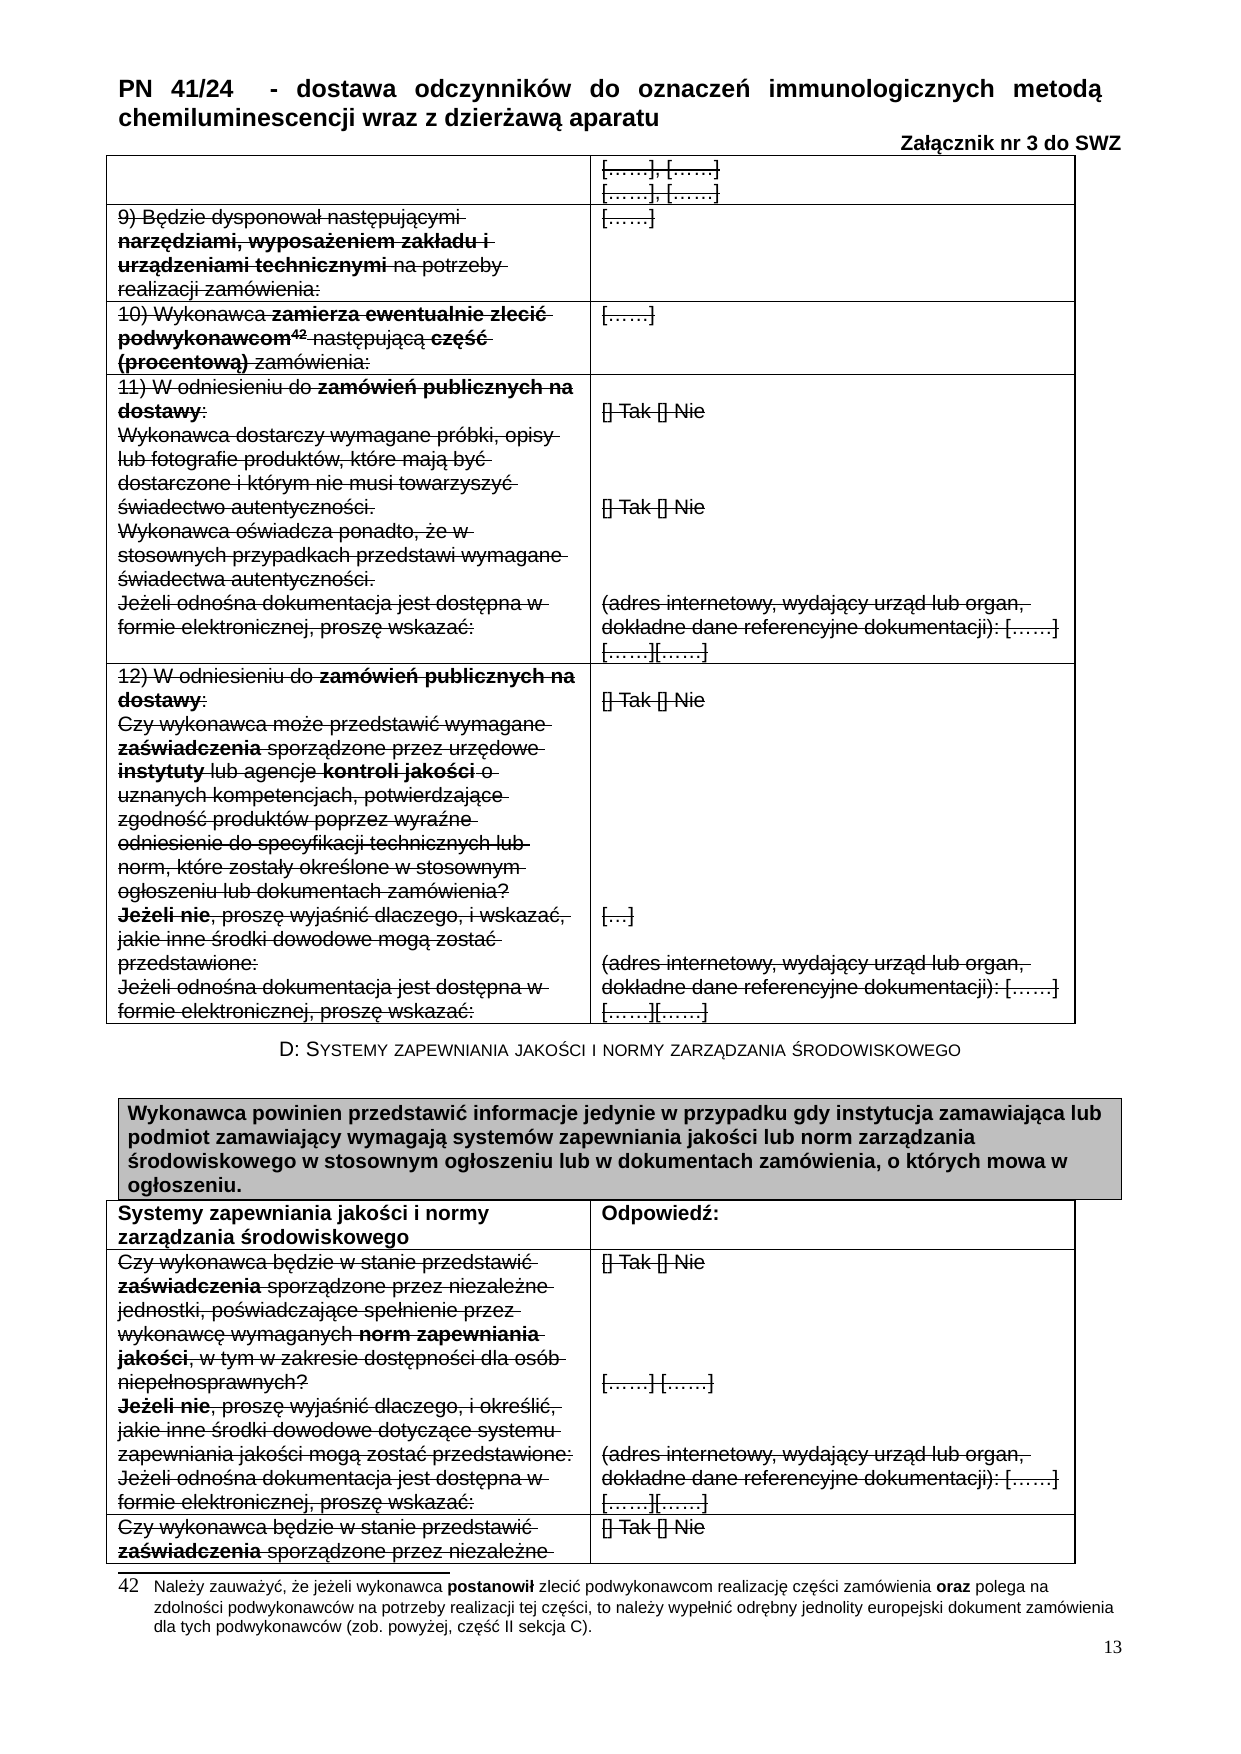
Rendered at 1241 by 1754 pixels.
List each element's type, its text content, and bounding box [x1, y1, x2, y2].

table_cell Czy wykonawca będzie w stanie przedstawić zaświadczenia sporządzone przez niezależne [107, 1515, 590, 1562]
table_cell [] Tak [] Nie [……] [……] (adres internetowy, wydający urząd lub organ, dokładne dane referencyjne dokumentacji): [……][……][……] [591, 1250, 1074, 1513]
table_cell [……] [591, 302, 1074, 374]
text Wykonawca powinien przedstawić informacje jedynie w przypadku gdy instytucja zamawiająca lub podmiot zamawiający wymagają systemów zapewniania jakości lub norm zarządzania środowiskowego w stosownym ogłoszeniu lub w dokumentach zamówienia, o których mowa w ogłoszeniu. [119, 1099, 1121, 1199]
table_cell [107, 156, 590, 204]
table_header Systemy zapewniania jakości i normy zarządzania środowiskowego [107, 1201, 590, 1249]
table_cell 12) W odniesieniu do zamówień publicznych na dostawy: Czy wykonawca może przedstawić wymagane zaświadczenia sporządzone przez urzędowe instytuty lub agencje kontroli jakości o uznanych kompetencjach, potwierdzające zgodność produktów poprzez wyraźne odniesienie do specyfikacji technicznych lub norm, które zostały określone w stosownym ogłoszeniu lub dokumentach zamówienia? Jeżeli nie, proszę wyjaśnić dlaczego, i wskazać, jakie inne środki dowodowe mogą zostać przedstawione: Jeżeli odnośna dokumentacja jest dostępna w formie elektronicznej, proszę wskazać: [107, 664, 590, 1023]
table_cell [……], [……] [……], [……] [591, 156, 1074, 204]
table_header Odpowiedź: [591, 1201, 1074, 1249]
table_cell Czy wykonawca będzie w stanie przedstawić zaświadczenia sporządzone przez niezależne jednostki, poświadczające spełnienie przez wykonawcę wymaganych norm zapewniania jakości, w tym w zakresie dostępności dla osób niepełnosprawnych? Jeżeli nie, proszę wyjaśnić dlaczego, i określić, jakie inne środki dowodowe dotyczące systemu zapewniania jakości mogą zostać przedstawione: Jeżeli odnośna dokumentacja jest dostępna w formie elektronicznej, proszę wskazać: [107, 1250, 590, 1513]
table_cell [……] [591, 205, 1074, 301]
table_cell 9) Będzie dysponował następującymi narzędziami, wyposażeniem zakładu i urządzeniami technicznymi na potrzeby realizacji zamówienia: [107, 205, 590, 301]
table_cell 11) W odniesieniu do zamówień publicznych na dostawy: Wykonawca dostarczy wymagane próbki, opisy lub fotografie produktów, które mają być dostarczone i którym nie musi towarzyszyć świadectwo autentyczności. Wykonawca oświadcza ponadto, że w stosownych przypadkach przedstawi wymagane świadectwa autentyczności. Jeżeli odnośna dokumentacja jest dostępna w formie elektronicznej, proszę wskazać: [107, 375, 590, 662]
table_cell [] Tak [] Nie […] (adres internetowy, wydający urząd lub organ, dokładne dane referencyjne dokumentacji): [……][……][……] [591, 664, 1074, 1023]
table_cell [] Tak [] Nie [591, 1515, 1074, 1562]
table_cell [] Tak [] Nie [] Tak [] Nie (adres internetowy, wydający urząd lub organ, dokładne dane referencyjne dokumentacji): [……][……][……] [591, 375, 1074, 662]
title D: Systemy zapewniania jakości i normy zarządzania środowiskowego [118, 1036, 1122, 1060]
table_cell 10) Wykonawca zamierza ewentualnie zlecić podwykonawcom następującą część (procentową) zamówienia: [107, 302, 590, 374]
